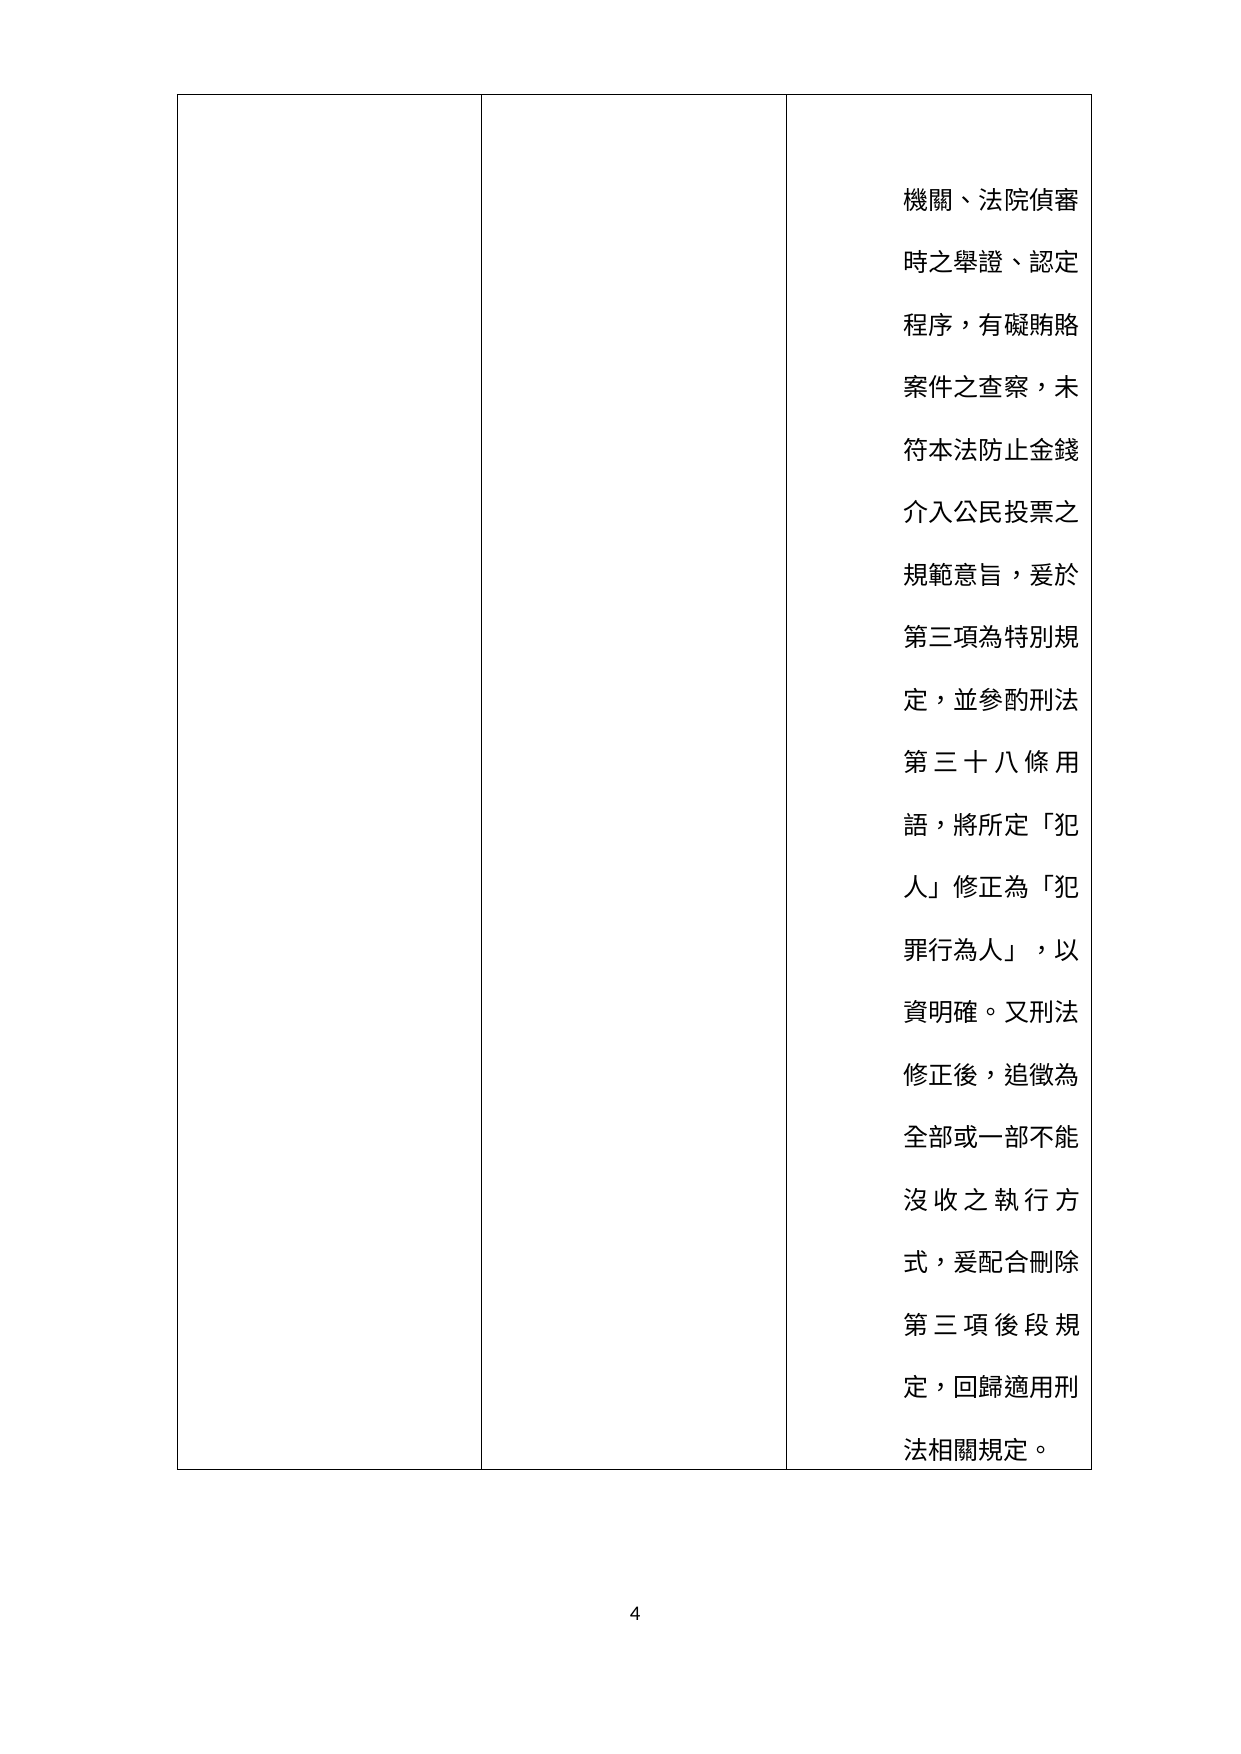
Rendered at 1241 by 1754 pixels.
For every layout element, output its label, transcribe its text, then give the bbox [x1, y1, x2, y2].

table_cell [482, 95, 786, 1469]
table_cell [178, 95, 481, 1469]
table_cell 機關、法院偵審時之舉證、認定程序，有礙賄賂案件之查察，未符本法防止金錢介入公民投票之規範意旨，爰於第三項為特別規定，並參酌刑法第三十八條用語，將所定「犯人」修正為「犯罪行為人」，以資明確。又刑法修正後，追徵為全部或一部不能沒收之執行方式，爰配合刪除第三項後段規定，回歸適用刑法相關規定。 [787, 95, 1091, 1469]
